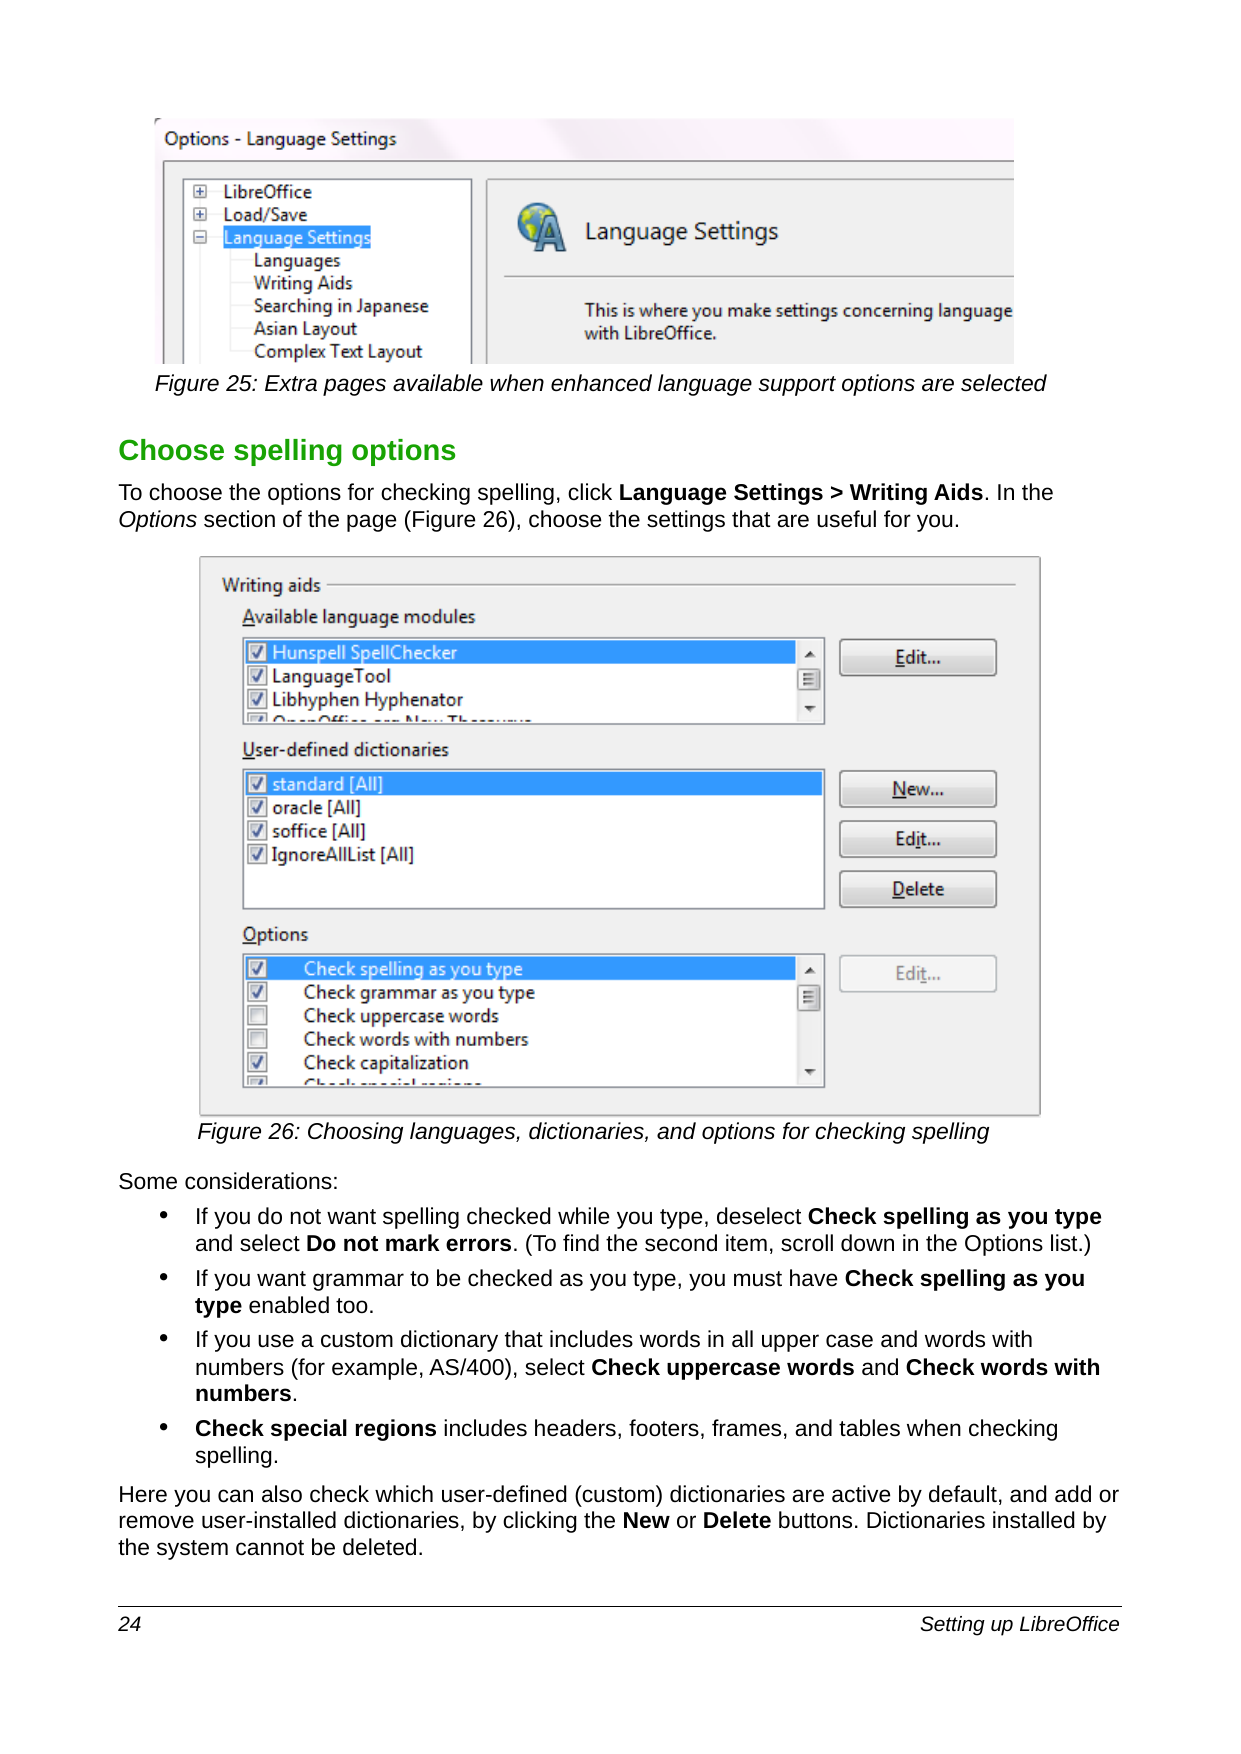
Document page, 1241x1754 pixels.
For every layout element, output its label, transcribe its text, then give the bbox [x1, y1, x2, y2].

picture [199, 556, 1041, 1118]
text To choose the options for checking spelling, click Language Settings > Writing Aids. In the Options section of the page (Figure 26), choose the settings that are useful for you. [118, 479, 1122, 532]
text Here you can also check which user-defined (custom) dictionaries are active by default, and add or remove user-installed dictionaries, by clicking the New or Delete buttons. Dictionaries installed by the system cannot be deleted. [118, 1481, 1122, 1560]
text Figure 25: Extra pages available when enhanced language support options are selected [154, 370, 1086, 396]
list Check special regions includes headers, footers, frames, and tables when checking spelling. [156, 1413, 1122, 1468]
list If you want grammar to be checked as you type, you must have Check spelling as you type enabled too. [156, 1263, 1122, 1318]
subtitle Choose spelling options [118, 433, 1122, 467]
list If you use a custom dictionary that includes words in all upper case and words with numbers (for example, AS/400), select Check uppercase words and Check words with numbers. [156, 1325, 1122, 1407]
text Figure 26: Choosing languages, dictionaries, and options for checking spelling [197, 557, 1043, 1144]
picture [154, 118, 1014, 364]
list If you do not want spelling checked while you type, deselect Check spelling as you type and select Do not mark errors. (To find the second item, scroll down in the Options list.) [156, 1201, 1122, 1257]
list Some considerations: [118, 1168, 1122, 1195]
